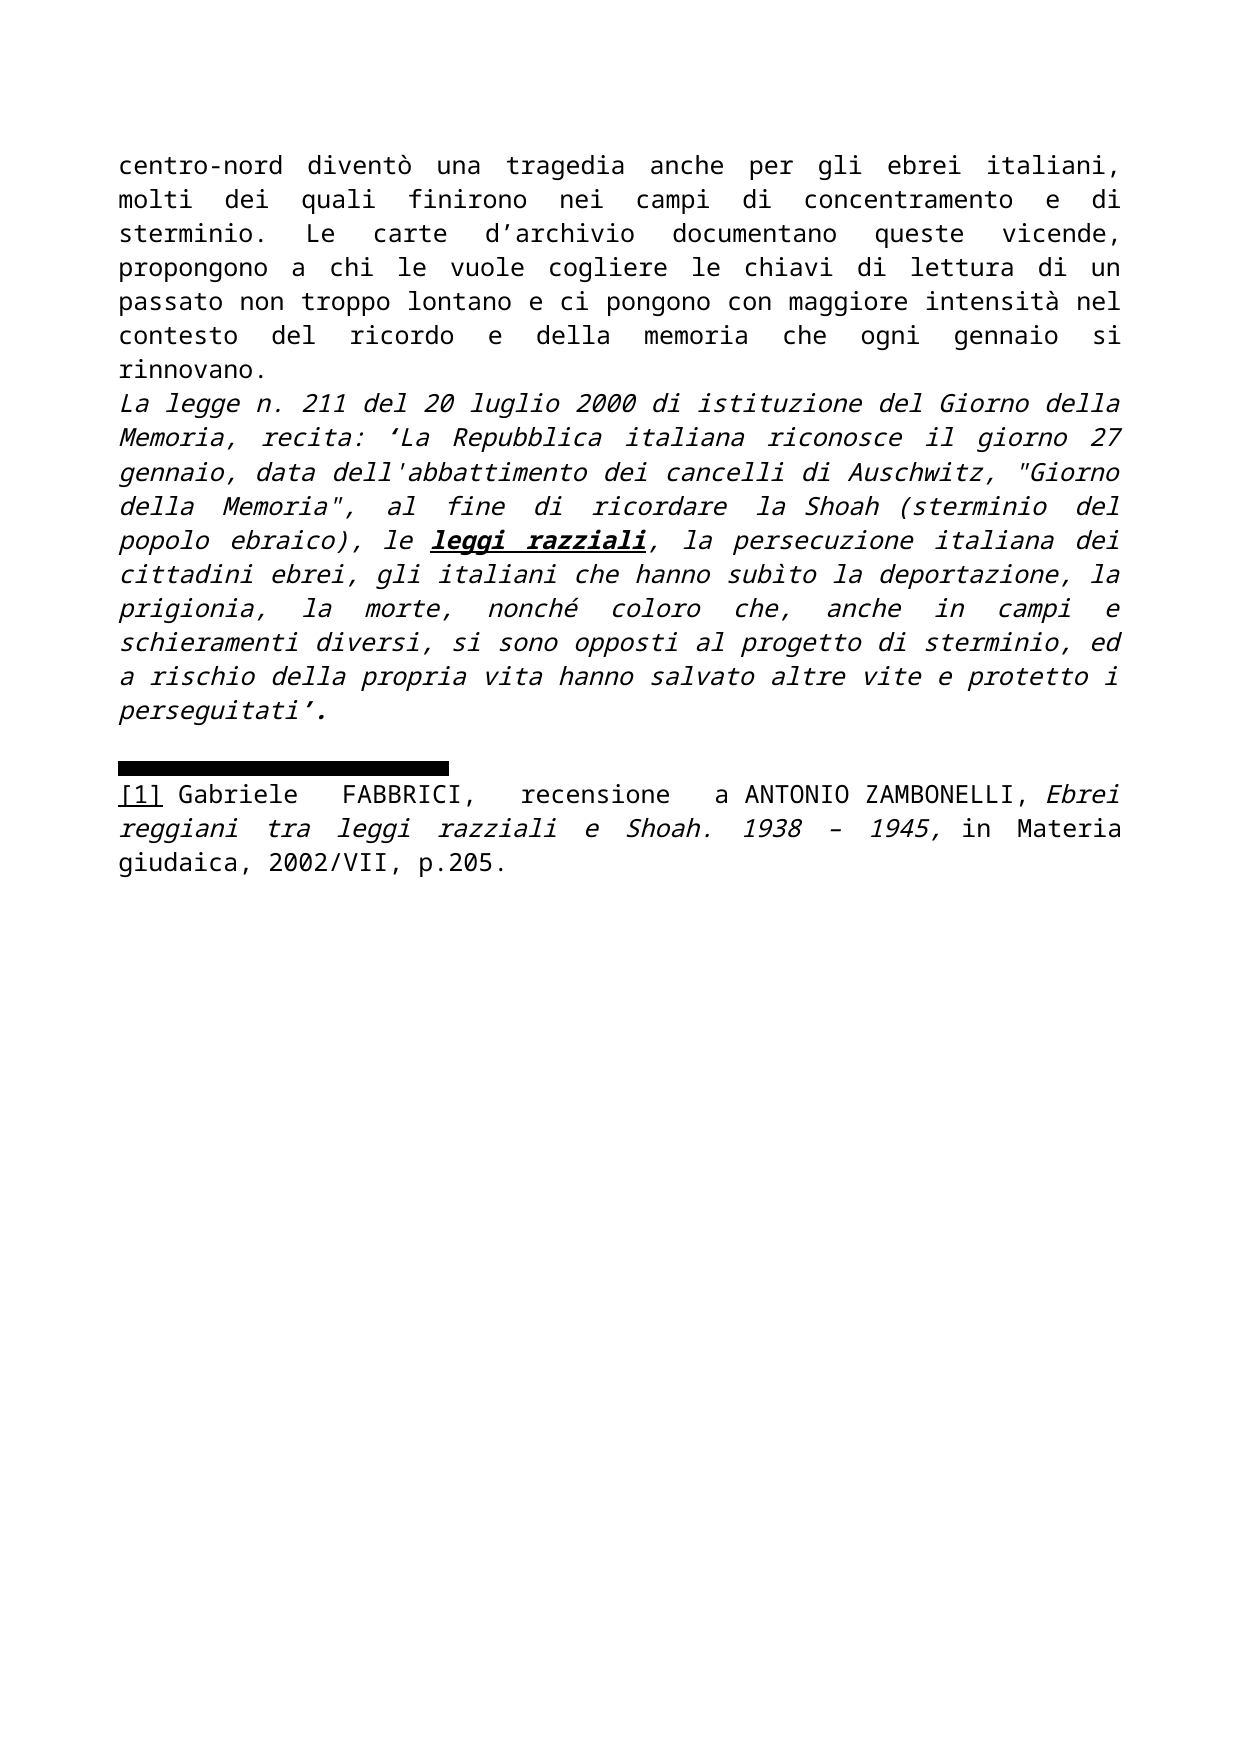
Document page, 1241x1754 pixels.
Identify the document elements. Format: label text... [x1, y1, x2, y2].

text centro-nord diventò una tragedia anche per gli ebrei italiani, molti dei quali finirono nei campi di concentramento e di sterminio. Le carte d’archivio documentano queste vicende, propongono a chi le vuole cogliere le chiavi di lettura di un passato non troppo lontano e ci pongono con maggiore intensità nel contesto del ricordo e della memoria che ogni gennaio si rinnovano. [118, 148, 1122, 386]
table_header [118, 727, 1240, 761]
text La legge n. 211 del 20 luglio 2000 di istituzione del Giorno della Memoria, recita: ‘La Repubblica italiana riconosce il giorno 27 gennaio, data dell'abbattimento dei cancelli di Auschwitz, "Giorno della Memoria", al fine di ricordare la Shoah (sterminio del popolo ebraico), le leggi razziali, la persecuzione italiana dei cittadini ebrei, gli italiani che hanno subìto la deportazione, la prigionia, la morte, nonché coloro che, anche in campi e schieramenti diversi, si sono opposti al progetto di sterminio, ed a rischio della propria vita hanno salvato altre vite e protetto i perseguitati’. [118, 386, 1122, 727]
text [1] Gabriele FABBRICI, recensione a ANTONIO ZAMBONELLI, Ebrei reggiani tra leggi razziali e Shoah. 1938 – 1945, in Materia giudaica, 2002/VII, p.205. [118, 776, 1122, 879]
